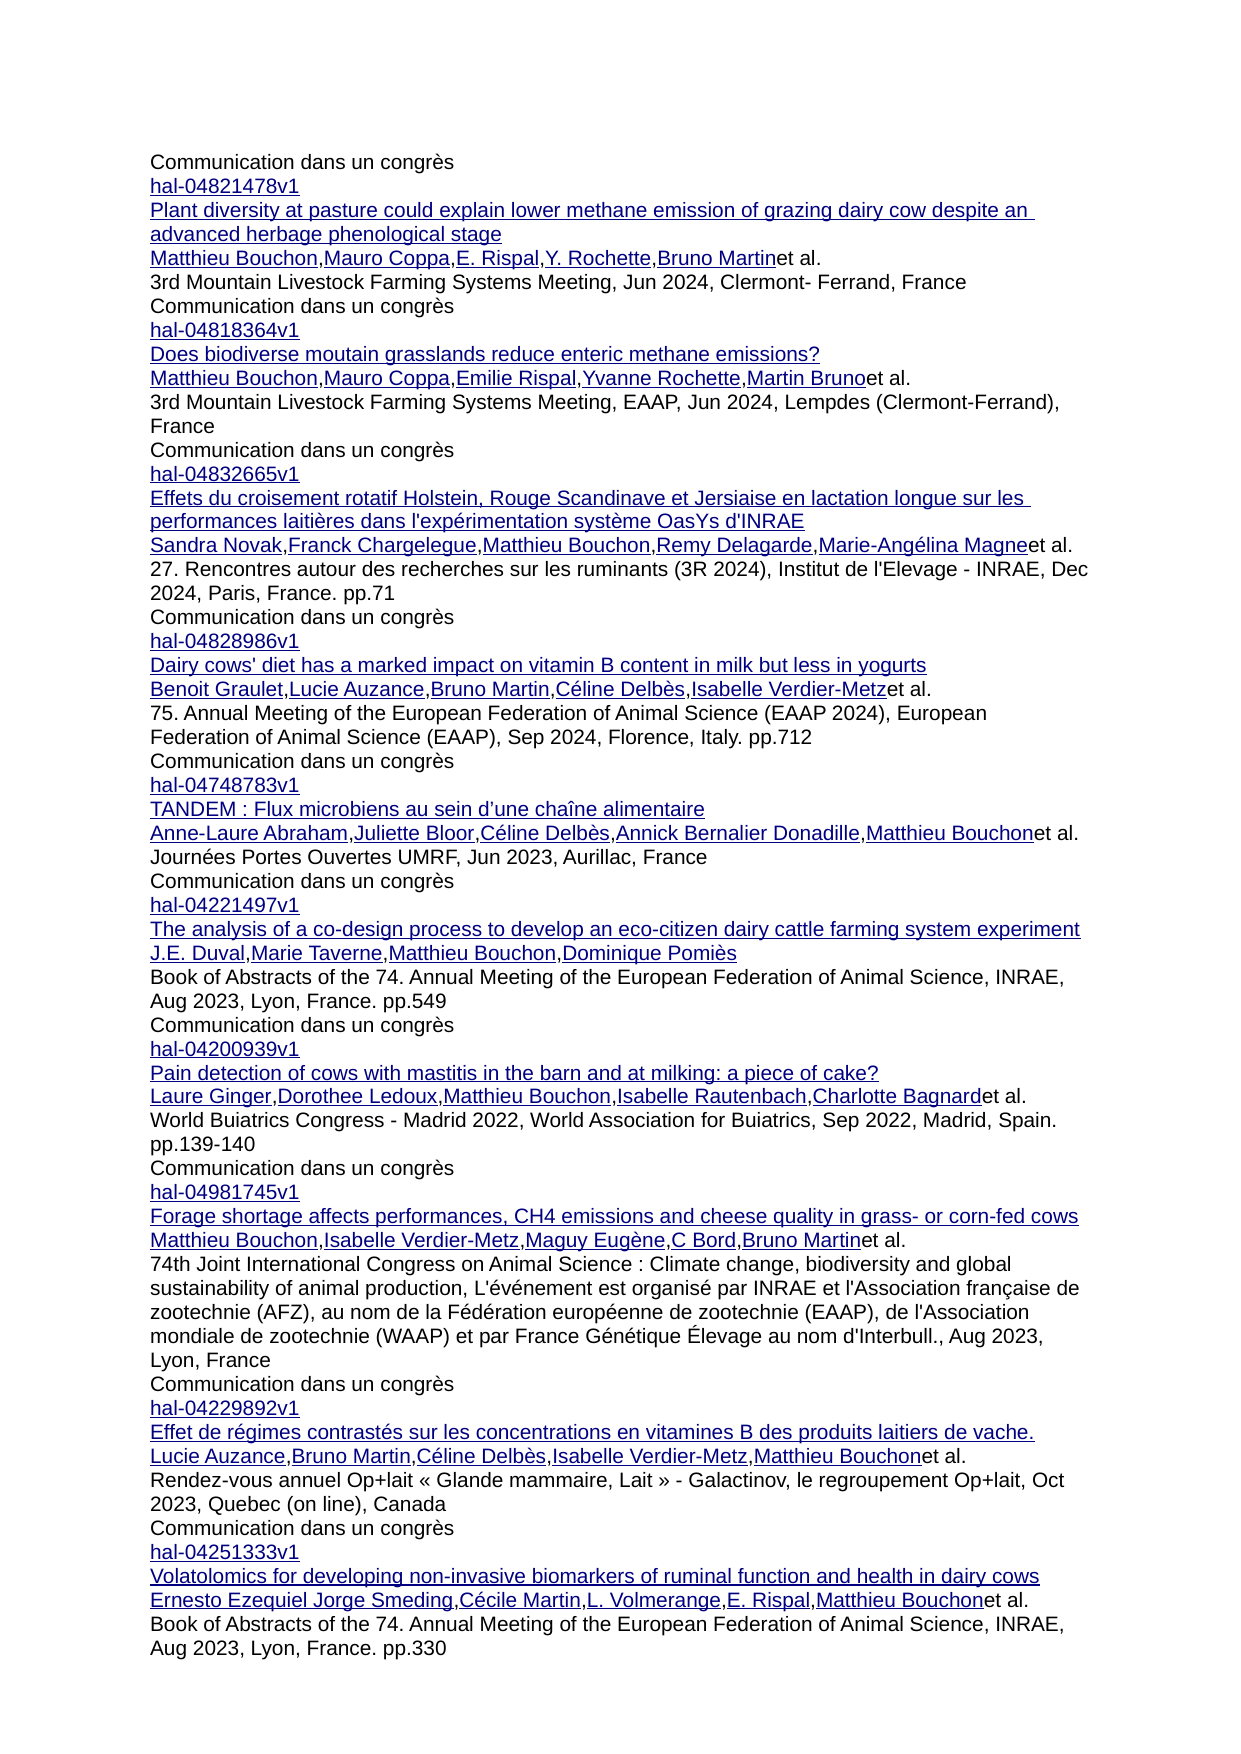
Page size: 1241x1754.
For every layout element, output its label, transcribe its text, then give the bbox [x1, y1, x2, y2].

table_cell Effets du croisement rotatif Holstein, Rouge Scandinave et Jersiaise en lactation longue sur les performances laitières dans l'expérimentation système OasYs d'INRAE Sandra Novak,Franck Chargelegue,Matthieu Bouchon,Remy Delagarde,Marie-Angélina Magneet al. 27. Rencontres autour des recherches sur les ruminants (3R 2024), Institut de l'Elevage - INRAE, Dec 2024, Paris, France. pp.71 Communication dans un congrès hal-04828986v1 [150, 485, 1090, 653]
table_cell Volatolomics for developing non-invasive biomarkers of ruminal function and health in dairy cows Ernesto Ezequiel Jorge Smeding,Cécile Martin,L. Volmerange,E. Rispal,Matthieu Bouchonet al. Book of Abstracts of the 74. Annual Meeting of the European Federation of Animal Science, INRAE, Aug 2023, Lyon, France. pp.330 [150, 1564, 1090, 1659]
table_cell Dairy cows' diet has a marked impact on vitamin B content in milk but less in yogurts Benoit Graulet,Lucie Auzance,Bruno Martin,Céline Delbès,Isabelle Verdier-Metzet al. 75. Annual Meeting of the European Federation of Animal Science (EAAP 2024), European Federation of Animal Science (EAAP), Sep 2024, Florence, Italy. pp.712 Communication dans un congrès hal-04748783v1 [150, 653, 1090, 797]
table_cell Plant diversity at pasture could explain lower methane emission of grazing dairy cow despite an advanced herbage phenological stage Matthieu Bouchon,Mauro Coppa,E. Rispal,Y. Rochette,Bruno Martinet al. 3rd Mountain Livestock Farming Systems Meeting, Jun 2024, Clermont- Ferrand, France Communication dans un congrès hal-04818364v1 [150, 198, 1090, 342]
table_cell Communication dans un congrès hal-04821478v1 [150, 150, 1090, 198]
table_cell Does biodiverse moutain grasslands reduce enteric methane emissions? Matthieu Bouchon,Mauro Coppa,Emilie Rispal,Yvanne Rochette,Martin Brunoet al. 3rd Mountain Livestock Farming Systems Meeting, EAAP, Jun 2024, Lempdes (Clermont-Ferrand), France Communication dans un congrès hal-04832665v1 [150, 342, 1090, 485]
table_cell TANDEM : Flux microbiens au sein d’une chaîne alimentaire Anne-Laure Abraham,Juliette Bloor,Céline Delbès,Annick Bernalier Donadille,Matthieu Bouchonet al. Journées Portes Ouvertes UMRF, Jun 2023, Aurillac, France Communication dans un congrès hal-04221497v1 [150, 797, 1090, 917]
table_cell The analysis of a co-design process to develop an eco-citizen dairy cattle farming system experiment J.E. Duval,Marie Taverne,Matthieu Bouchon,Dominique Pomiès Book of Abstracts of the 74. Annual Meeting of the European Federation of Animal Science, INRAE, Aug 2023, Lyon, France. pp.549 Communication dans un congrès hal-04200939v1 [150, 917, 1090, 1060]
table_cell Forage shortage affects performances, CH4 emissions and cheese quality in grass- or corn-fed cows Matthieu Bouchon,Isabelle Verdier-Metz,Maguy Eugène,C Bord,Bruno Martinet al. 74th Joint International Congress on Animal Science : Climate change, biodiversity and global sustainability of animal production, L'événement est organisé par INRAE et l'Association française de zootechnie (AFZ), au nom de la Fédération européenne de zootechnie (EAAP), de l'Association mondiale de zootechnie (WAAP) et par France Génétique Élevage au nom d'Interbull., Aug 2023, Lyon, France Communication dans un congrès hal-04229892v1 [150, 1204, 1090, 1420]
table_cell Effet de régimes contrastés sur les concentrations en vitamines B des produits laitiers de vache. Lucie Auzance,Bruno Martin,Céline Delbès,Isabelle Verdier-Metz,Matthieu Bouchonet al. Rendez-vous annuel Op+lait « Glande mammaire, Lait » - Galactinov, le regroupement Op+lait, Oct 2023, Quebec (on line), Canada Communication dans un congrès hal-04251333v1 [150, 1420, 1090, 1563]
table_cell Pain detection of cows with mastitis in the barn and at milking: a piece of cake? Laure Ginger,Dorothee Ledoux,Matthieu Bouchon,Isabelle Rautenbach,Charlotte Bagnardet al. World Buiatrics Congress - Madrid 2022, World Association for Buiatrics, Sep 2022, Madrid, Spain. pp.139-140 Communication dans un congrès hal-04981745v1 [150, 1060, 1090, 1204]
